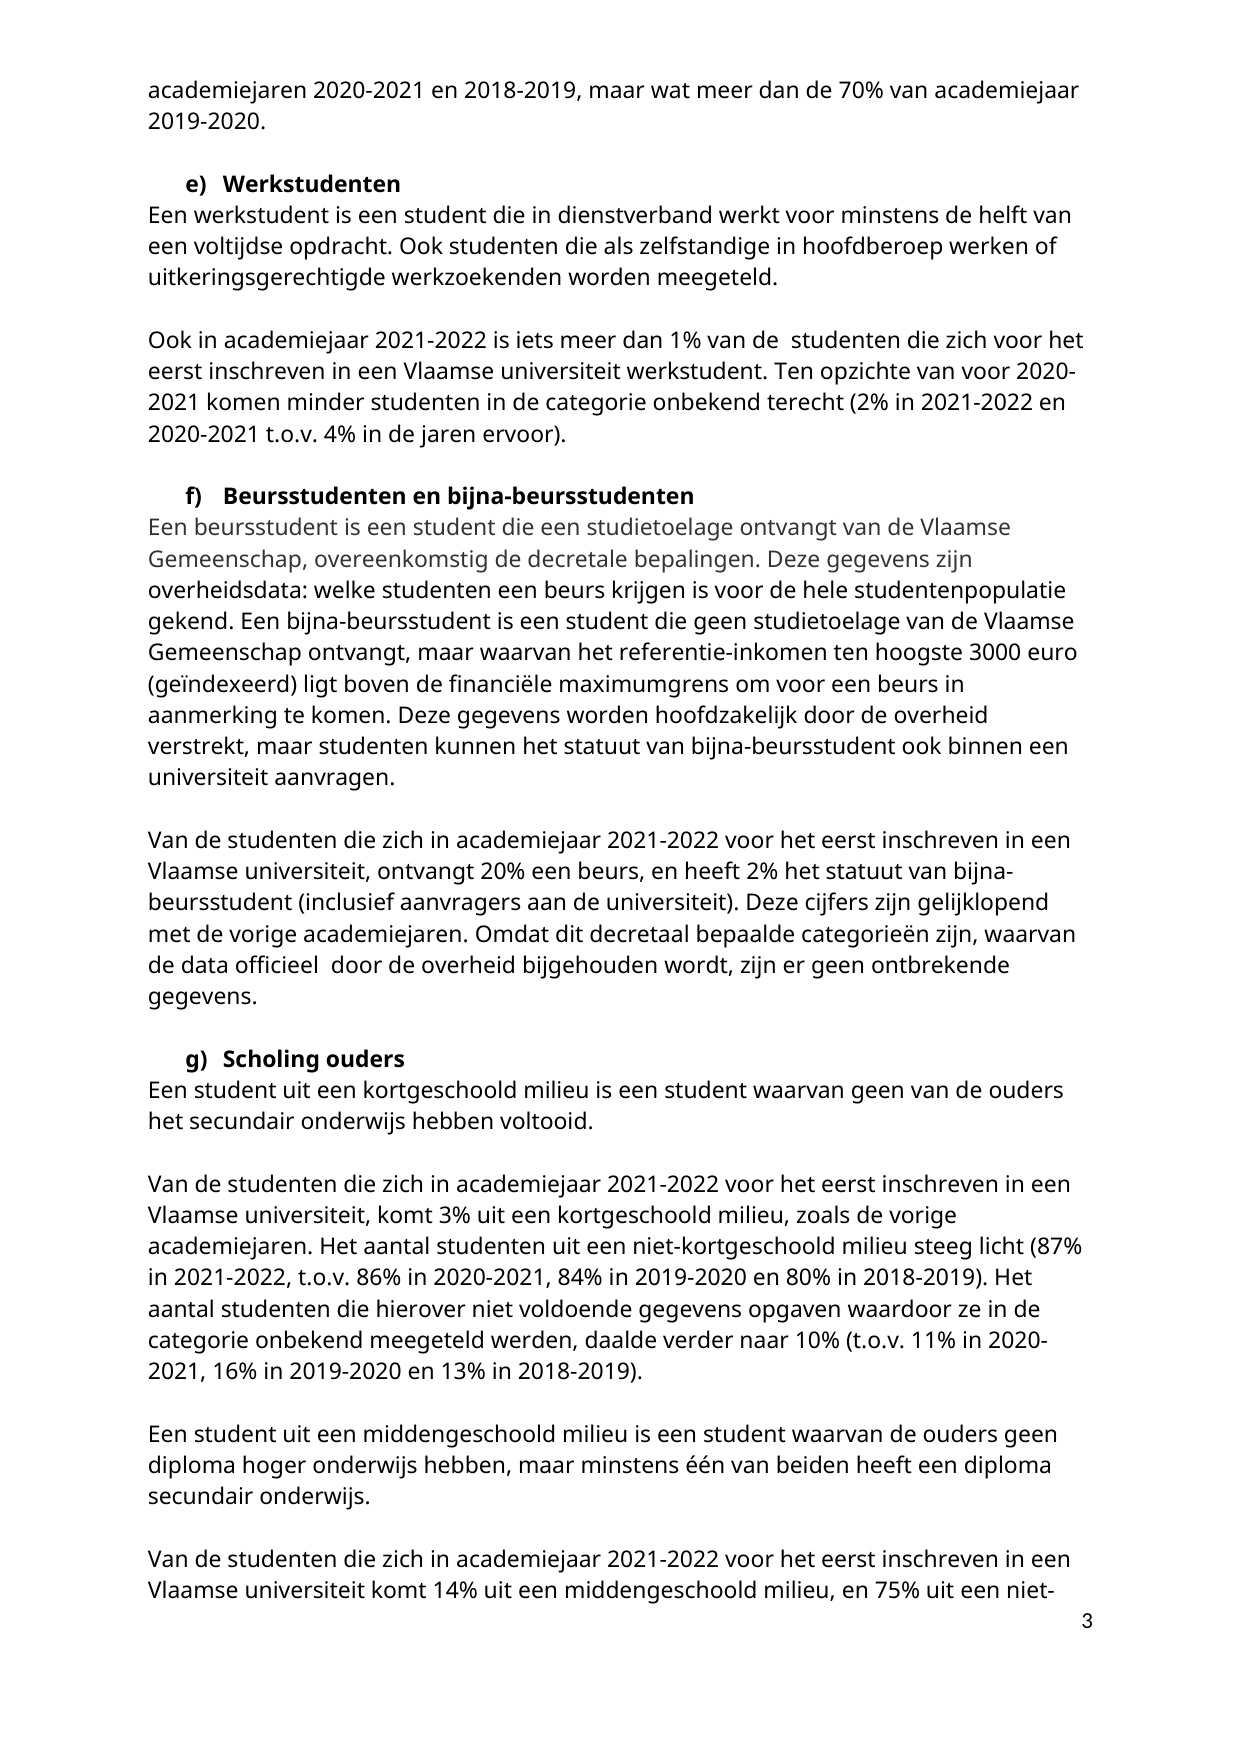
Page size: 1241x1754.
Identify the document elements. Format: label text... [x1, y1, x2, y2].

text Een beursstudent is een student die een studietoelage ontvangt van de Vlaamse Gemeenschap, overeenkomstig de decretale bepalingen. Deze gegevens zijn overheidsdata: welke studenten een beurs krijgen is voor de hele studentenpopulatie gekend. Een bijna-beursstudent is een student die geen studietoelage van de Vlaamse Gemeenschap ontvangt, maar waarvan het referentie-inkomen ten hoogste 3000 euro (geïndexeerd) ligt boven de financiële maximumgrens om voor een beurs in aanmerking te komen. Deze gegevens worden hoofdzakelijk door de overheid verstrekt, maar studenten kunnen het statuut van bijna-beursstudent ook binnen een universiteit aanvragen. [148, 511, 1093, 792]
list Beursstudenten en bijna-beursstudenten [185, 480, 1093, 511]
text Een student uit een kortgeschoold milieu is een student waarvan geen van de ouders het secundair onderwijs hebben voltooid. [148, 1074, 1093, 1136]
text Een werkstudent is een student die in dienstverband werkt voor minstens de helft van een voltijdse opdracht. Ook studenten die als zelfstandige in hoofdberoep werken of uitkeringsgerechtigde werkzoekenden worden meegeteld. [148, 199, 1093, 292]
list Scholing ouders [185, 1042, 1093, 1074]
text Van de studenten die zich in academiejaar 2021-2022 voor het eerst inschreven in een Vlaamse universiteit, ontvangt 20% een beurs, en heeft 2% het statuut van bijna-beursstudent (inclusief aanvragers aan de universiteit). Deze cijfers zijn gelijklopend met de vorige academiejaren. Omdat dit decretaal bepaalde categorieën zijn, waarvan de data officieel door de overheid bijgehouden wordt, zijn er geen ontbrekende gegevens. [148, 824, 1093, 1011]
text Een student uit een middengeschoold milieu is een student waarvan de ouders geen diploma hoger onderwijs hebben, maar minstens één van beiden heeft een diploma secundair onderwijs. [148, 1417, 1093, 1511]
text academiejaren 2020-2021 en 2018-2019, maar wat meer dan de 70% van academiejaar 2019-2020. [148, 74, 1093, 136]
text Ook in academiejaar 2021-2022 is iets meer dan 1% van de studenten die zich voor het eerst inschreven in een Vlaamse universiteit werkstudent. Ten opzichte van voor 2020-2021 komen minder studenten in de categorie onbekend terecht (2% in 2021-2022 en 2020-2021 t.o.v. 4% in de jaren ervoor). [148, 324, 1093, 449]
text Van de studenten die zich in academiejaar 2021-2022 voor het eerst inschreven in een Vlaamse universiteit komt 14% uit een middengeschoold milieu, en 75% uit een niet- [148, 1542, 1093, 1605]
text Van de studenten die zich in academiejaar 2021-2022 voor het eerst inschreven in een Vlaamse universiteit, komt 3% uit een kortgeschoold milieu, zoals de vorige academiejaren. Het aantal studenten uit een niet-kortgeschoold milieu steeg licht (87% in 2021-2022, t.o.v. 86% in 2020-2021, 84% in 2019-2020 en 80% in 2018-2019). Het aantal studenten die hierover niet voldoende gegevens opgaven waardoor ze in de categorie onbekend meegeteld werden, daalde verder naar 10% (t.o.v. 11% in 2020-2021, 16% in 2019-2020 en 13% in 2018-2019). [148, 1167, 1093, 1386]
list Werkstudenten [185, 167, 1093, 199]
